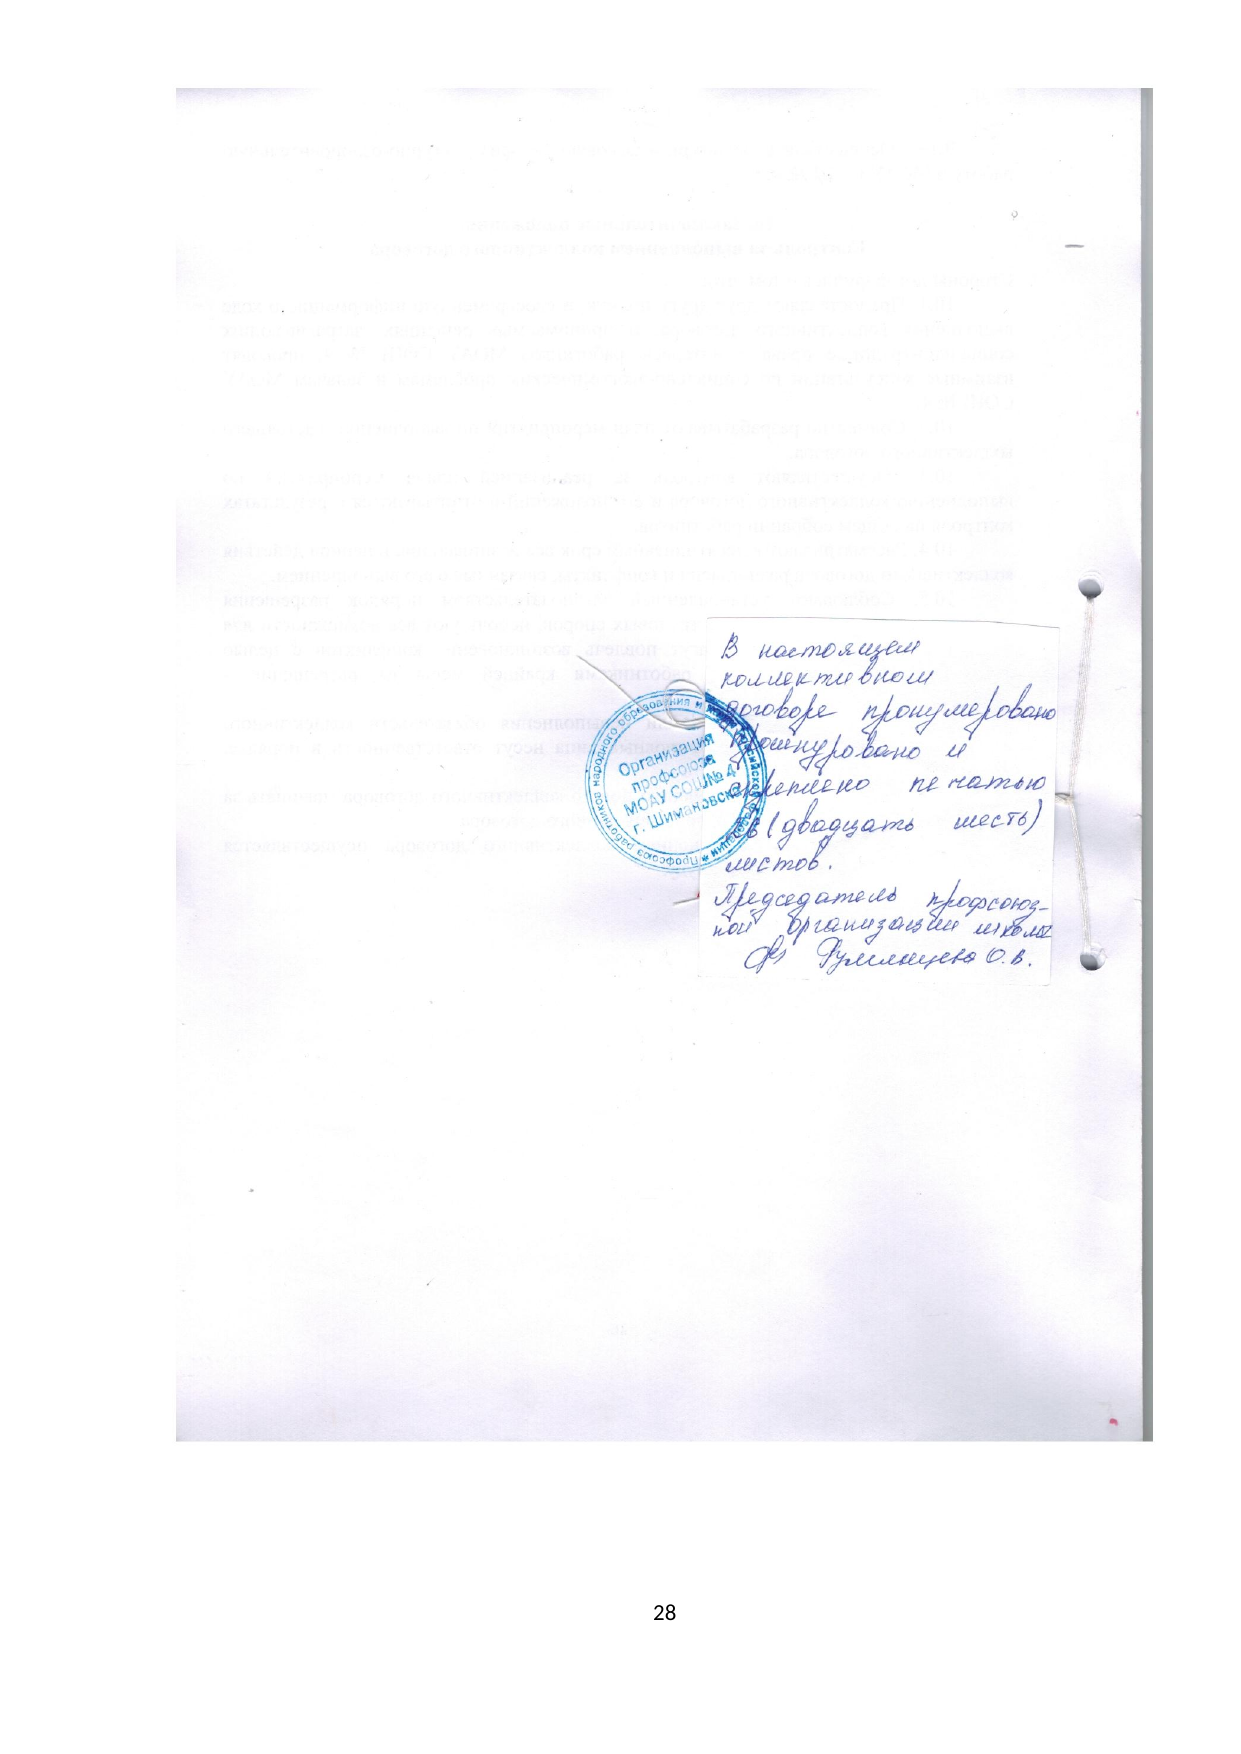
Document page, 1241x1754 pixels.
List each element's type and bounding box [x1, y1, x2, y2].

picture [162, 75, 1167, 1456]
